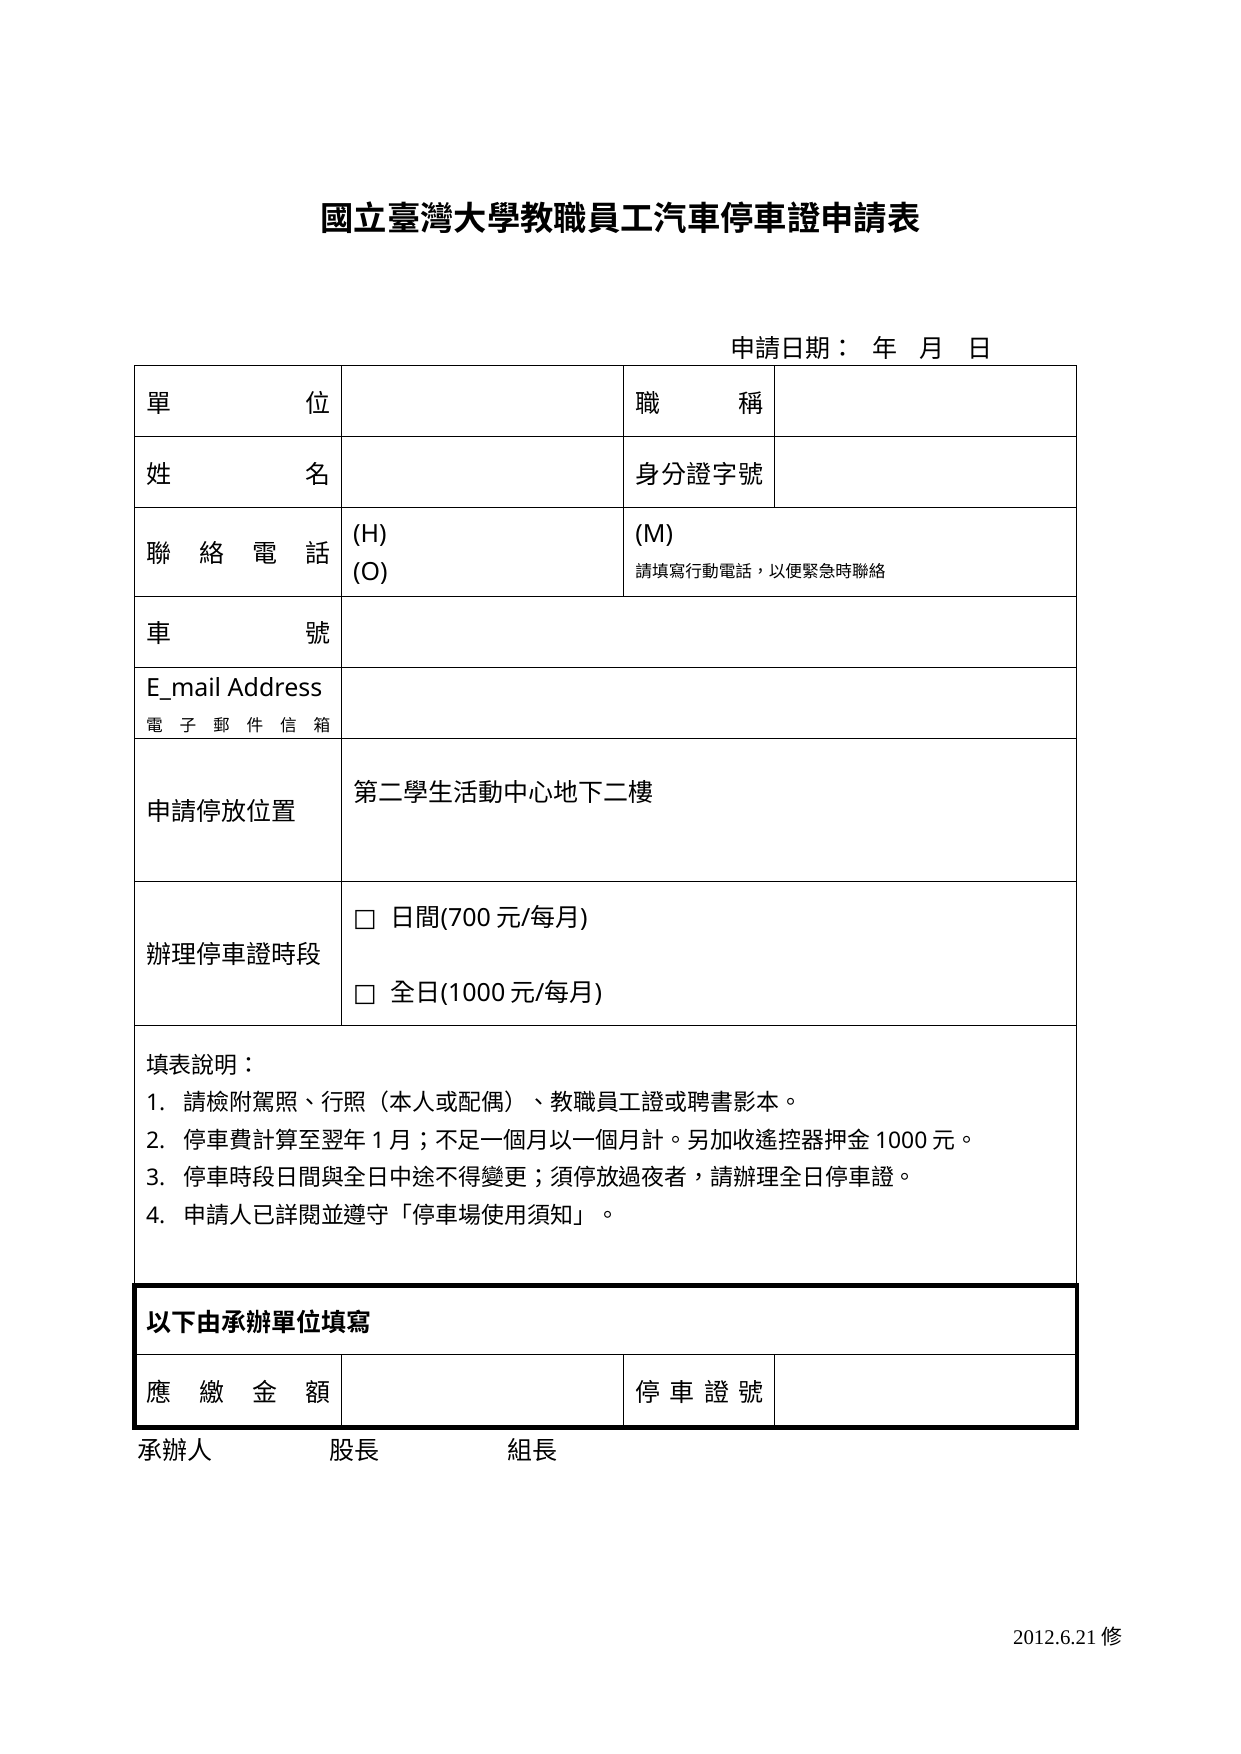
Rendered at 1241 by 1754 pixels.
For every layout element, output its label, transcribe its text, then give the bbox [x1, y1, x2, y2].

table_cell (M) 請填寫行動電話，以便緊急時聯絡 [624, 508, 1076, 596]
table_cell 應繳金額 [137, 1355, 341, 1425]
table_cell 日間(700元/每月) 全日(1000元/每月) [342, 882, 1076, 1025]
text 承辦人 股長 組長 [118, 1430, 1122, 1467]
text [131, 132, 281, 171]
table_cell 以下由承辦單位填寫 [137, 1288, 1075, 1354]
table_header 職稱 [624, 366, 774, 436]
table_header [342, 366, 623, 436]
table_header [775, 366, 1076, 436]
table_cell 第二學生活動中心地下二樓 [342, 739, 1076, 881]
table_cell 停車證號 [624, 1355, 774, 1425]
table_cell [775, 1355, 1075, 1425]
table_cell 姓名 [135, 437, 341, 507]
table_header 單位 [135, 366, 341, 436]
table_cell 聯絡電話 [135, 508, 341, 596]
table_cell [342, 1355, 623, 1425]
table_cell [342, 597, 1076, 667]
table_cell [775, 437, 1076, 507]
text 國立臺灣大學教職員工汽車停車證申請表 [118, 178, 1122, 253]
table_cell [342, 437, 623, 507]
table_cell [342, 668, 1076, 737]
table_cell 身分證字號 [624, 437, 774, 507]
table_cell 填表說明： 請檢附駕照、行照（本人或配偶）、教職員工證或聘書影本。 停車費計算至翌年1月；不足一個月以一個月計。另加收遙控器押金1000元。 停車時段日間與全日中途不得變更；須停放過夜者，請辦理全日停車證。 申請人已詳閱並遵守「停車場使用須知」。 [135, 1026, 1076, 1283]
table_cell 車號 [135, 597, 341, 667]
table_cell (H) (O) [342, 508, 623, 596]
table_cell E_mail Address 電子郵件信箱 [135, 668, 341, 737]
table_cell 申請停放位置 [135, 739, 341, 881]
text 申請日期： 年 月 日 [118, 328, 1122, 365]
table_cell 辦理停車證時段 [135, 882, 341, 1025]
